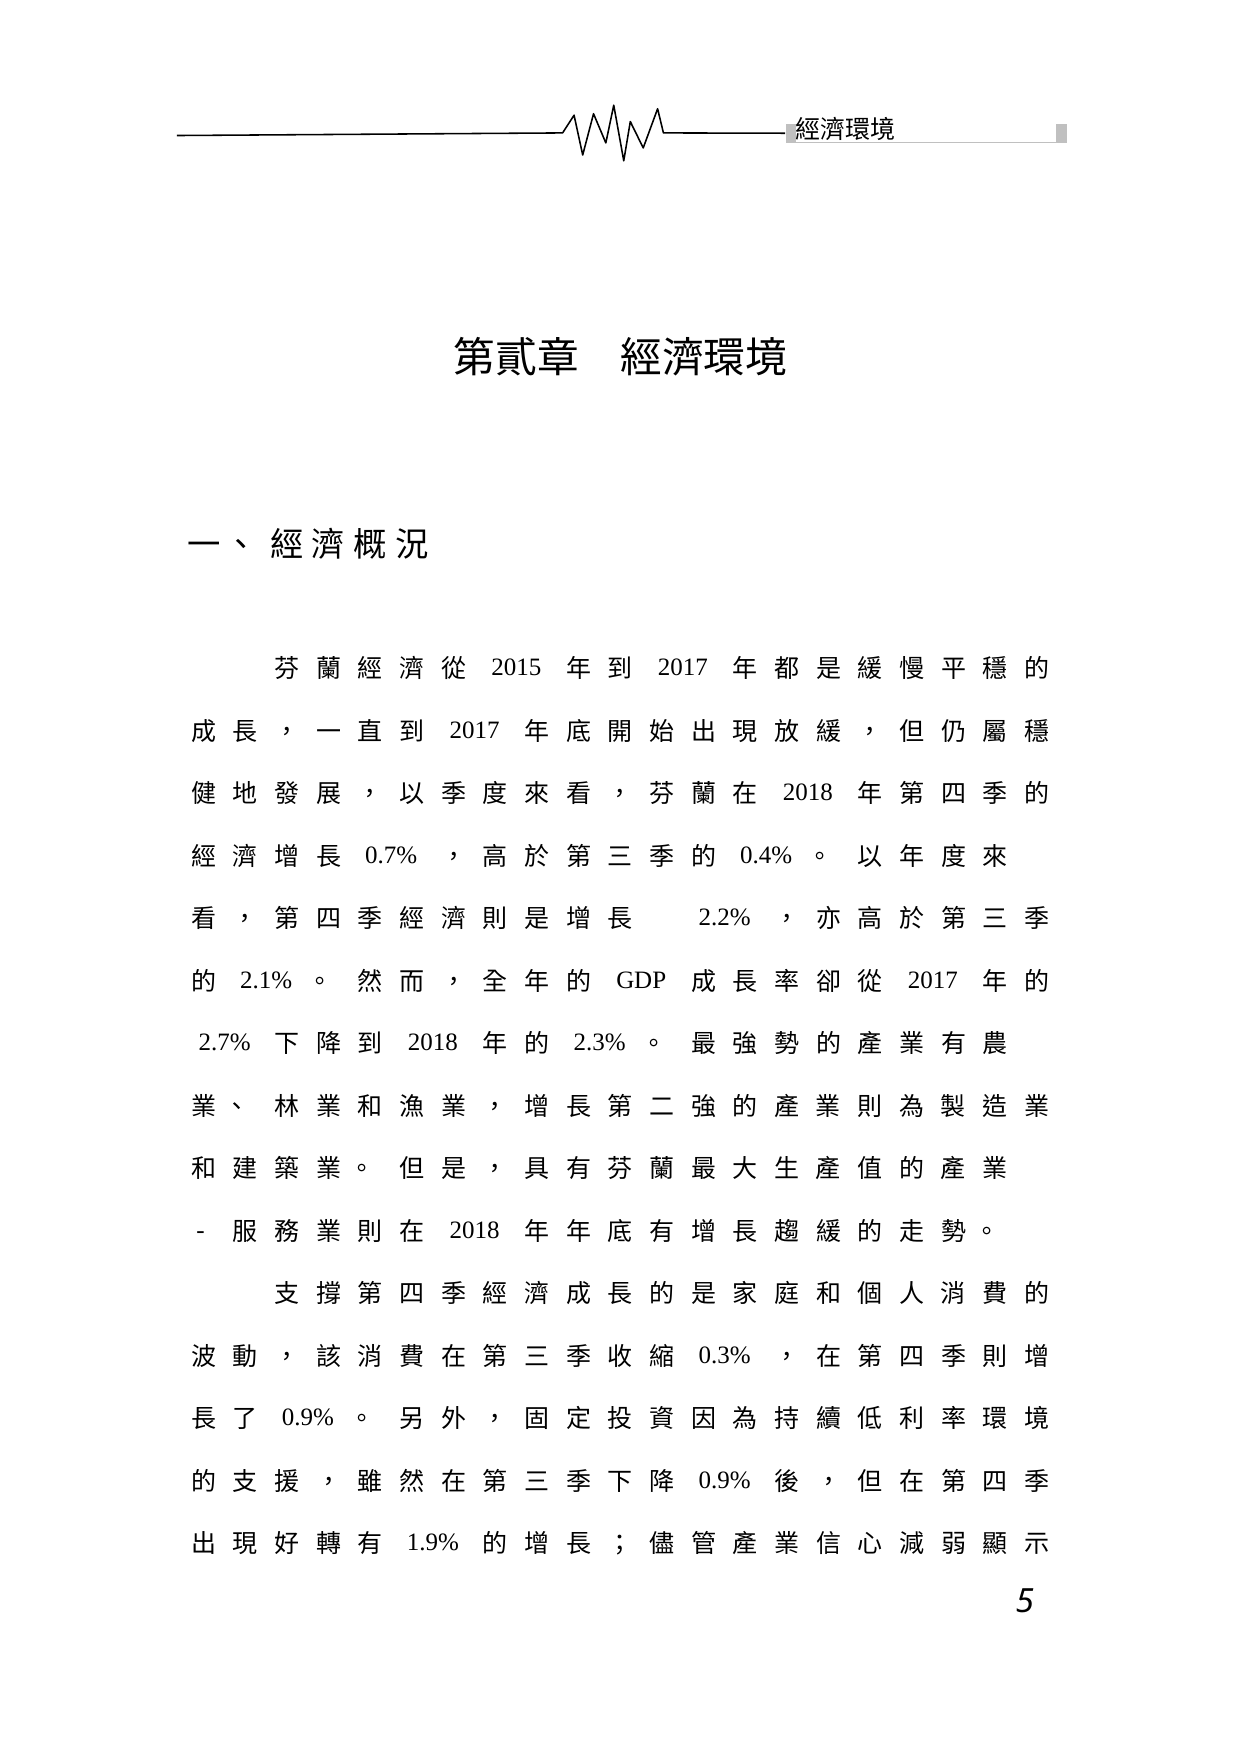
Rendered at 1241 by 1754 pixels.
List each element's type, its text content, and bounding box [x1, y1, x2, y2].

text 芬蘭經濟從2015年到2017年都是緩慢平穩的成長，一直到2017年底開始出現放緩，但仍屬穩健地發展，以季度來看，芬蘭在2018年第四季的經濟增長0.7%，高於第三季的0.4%。以年度來看，第四季經濟則是增長 2.2%，亦高於第三季的2.1%。然而，全年的GDP成長率卻從2017年的2.7%下降到2018年的2.3%。最強勢的產業有農業、林業和漁業，增長第二強的產業則為製造業和建築業。但是，具有芬蘭最大生產值的產業 - 服務業則在2018年年底有增長趨緩的走勢。 [183, 625, 1058, 1250]
text 第貳章 經濟環境 [183, 313, 1058, 375]
text 支撐第四季經濟成長的是家庭和個人消費的波動，該消費在第三季收縮0.3%，在第四季則增長了0.9%。另外，固定投資因為持續低利率環境的支援，雖然在第三季下降0.9%後，但在第四季出現好轉有1.9%的增長；儘管產業信心減弱顯示 [183, 1250, 1058, 1563]
text 一、經濟概況 [183, 500, 1058, 563]
